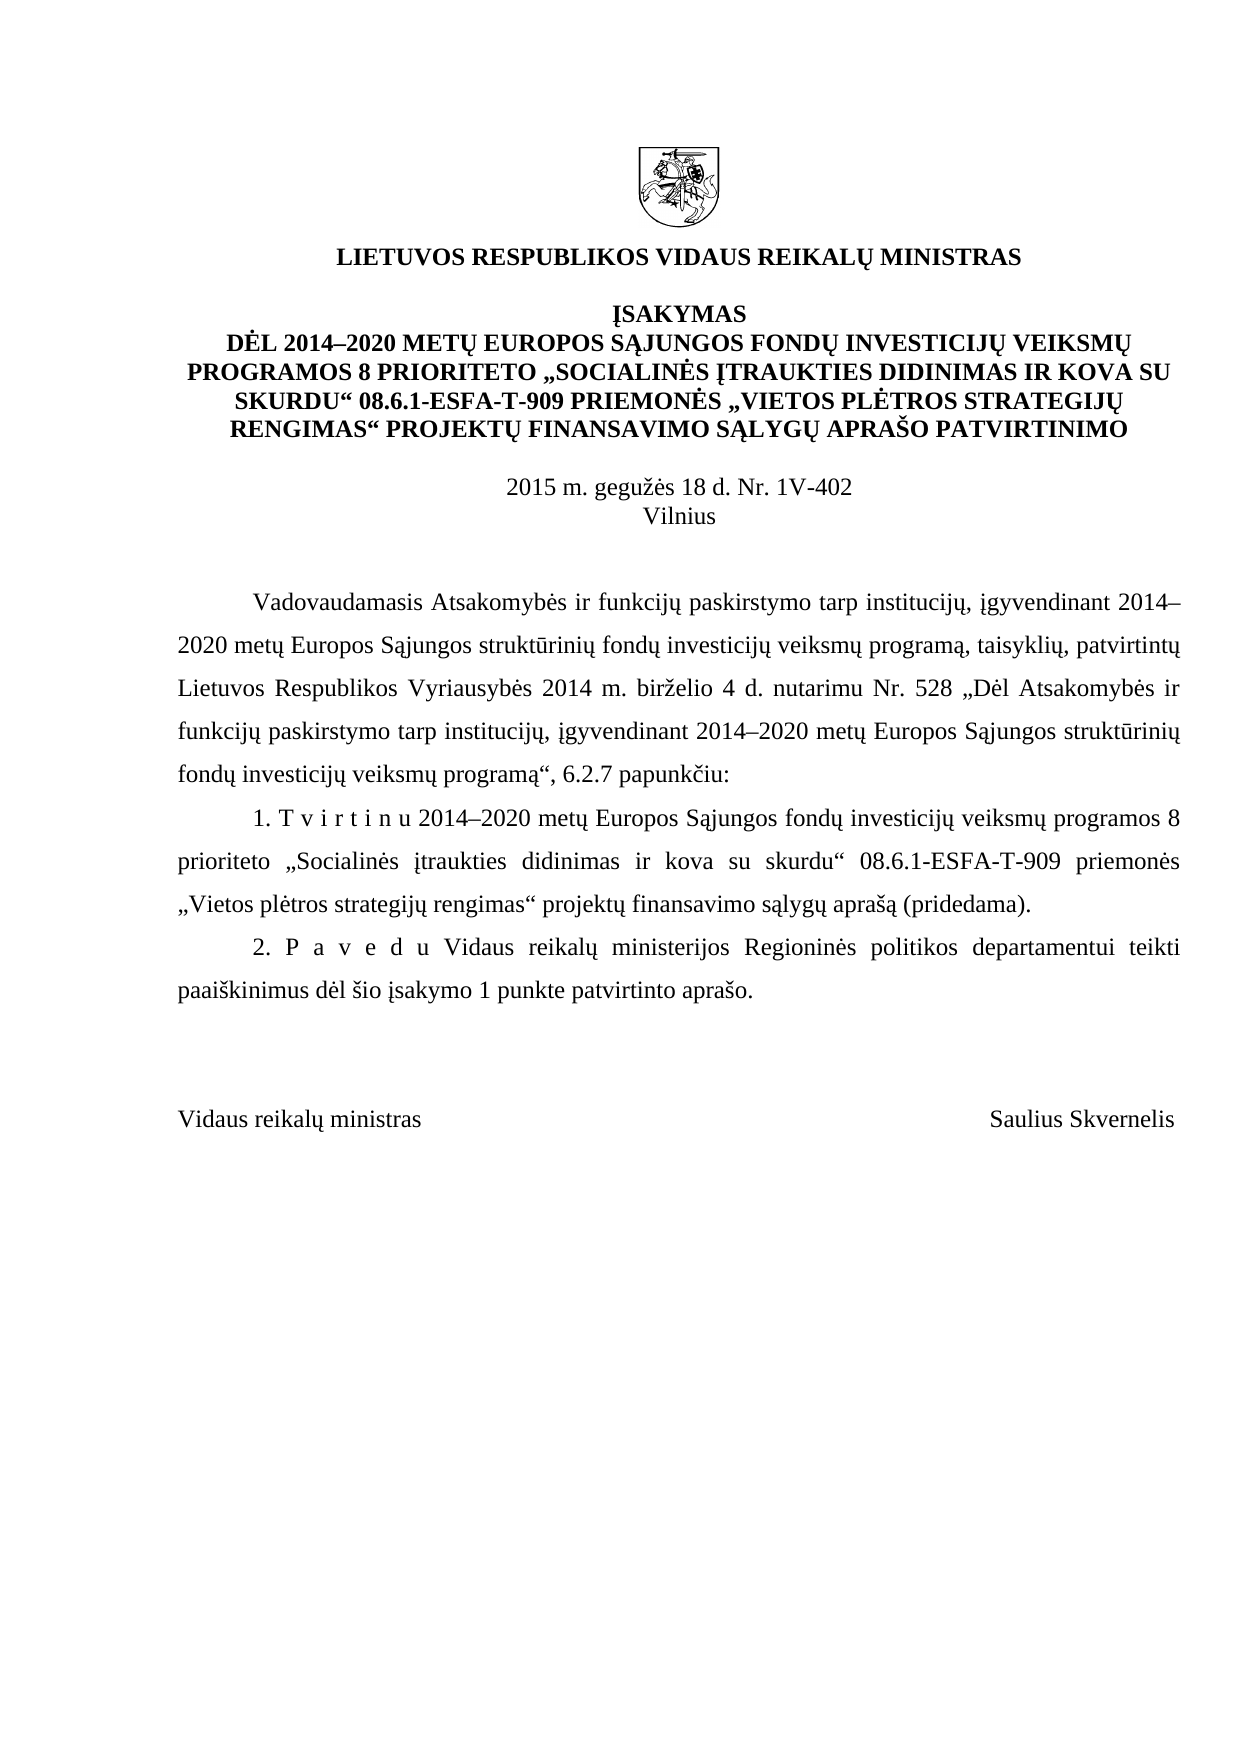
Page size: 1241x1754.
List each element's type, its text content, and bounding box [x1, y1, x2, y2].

text 2. P a v e d u Vidaus reikalų ministerijos Regioninės politikos departamentui teikti paaiškinimus dėl šio įsakymo 1 punkte patvirtinto aprašo. [177, 932, 1181, 1004]
text dėl 2014–2020 METŲ EUROPOS SĄJUNGOS FONDŲ INVESTICIJŲ VEIKSMŲ PROGRAMOS 8 PRIORITETO „SOCIALINĖS ĮTRAUKTIES DIDINIMAS IR KOVA SU SKURDU“ 08.6.1-ESFA-T-909 PRIEMONĖS „VIETOS PLĖTROS STRATEGIJŲ RENGIMAS“ PROJEKTŲ FINANSAVIMO SĄLYGŲ APRAŠO patvirtinimo [177, 328, 1181, 443]
text 1. T v i r t i n u 2014–2020 metų Europos Sąjungos fondų investicijų veiksmų programos 8 prioriteto „Socialinės įtraukties didinimas ir kova su skurdu“ 08.6.1-ESFA-T-909 priemonės „Vietos plėtros strategijų rengimas“ projektų finansavimo sąlygų aprašą (pridedama). [177, 803, 1181, 918]
text Vidaus reikalų ministras Saulius Skvernelis [177, 1104, 1181, 1133]
text 2015 m. gegužės 18 d. Nr. 1V-402 [177, 472, 1181, 501]
text Vilnius [177, 501, 1181, 529]
text Vadovaudamasis Atsakomybės ir funkcijų paskirstymo tarp institucijų, įgyvendinant 2014–2020 metų Europos Sąjungos struktūrinių fondų investicijų veiksmų programą, taisyklių, patvirtintų Lietuvos Respublikos Vyriausybės 2014 m. birželio 4 d. nutarimu Nr. 528 „Dėl Atsakomybės ir funkcijų paskirstymo tarp institucijų, įgyvendinant 2014–2020 metų Europos Sąjungos struktūrinių fondų investicijų veiksmų programą“, 6.2.7 papunkčiu: [177, 587, 1181, 788]
text ĮSAKYMAS [177, 299, 1181, 328]
text LIETUVOS RESPUBLIKOS VIDAUS REIKALŲ MINISTRAS [177, 242, 1181, 271]
